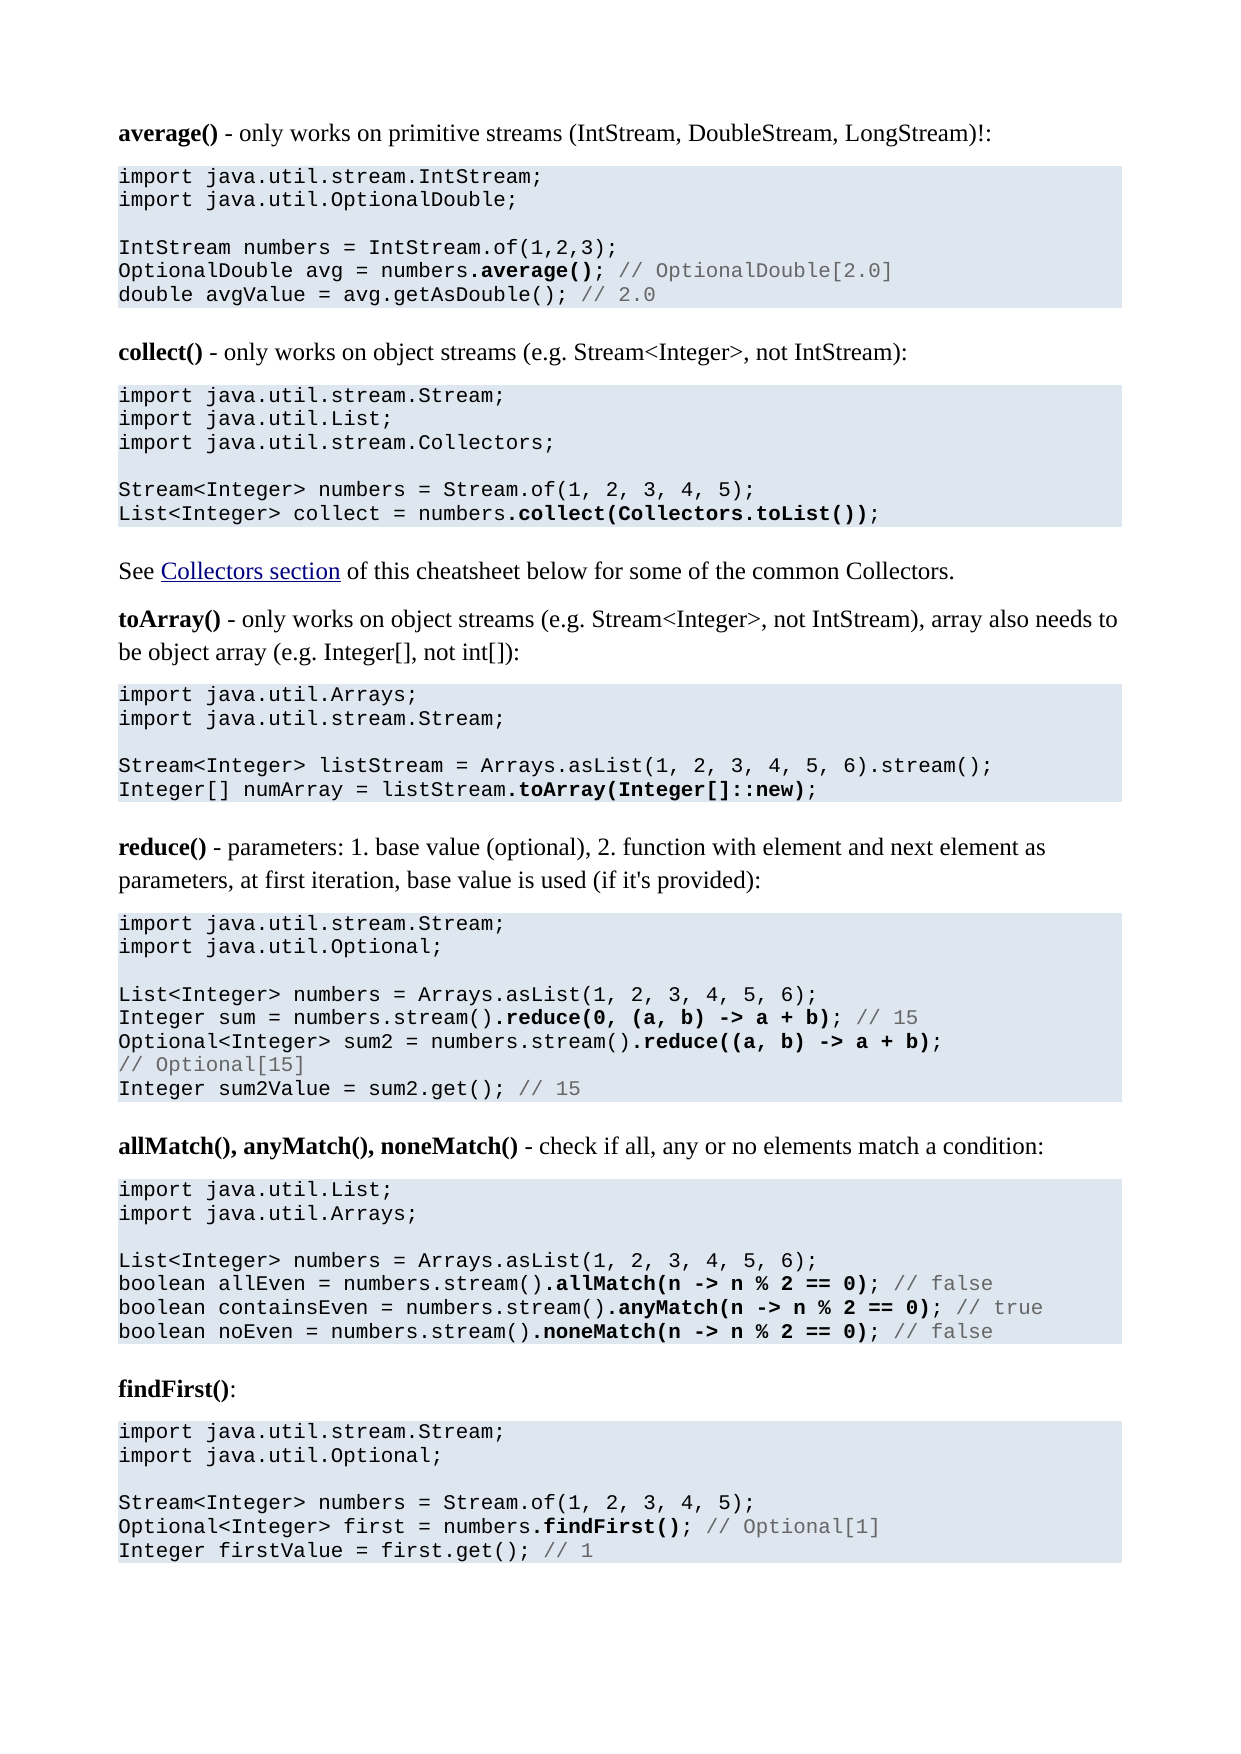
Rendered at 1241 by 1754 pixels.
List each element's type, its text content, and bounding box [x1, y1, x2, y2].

text reduce() - parameters: 1. base value (optional), 2. function with element and next element as parameters, at first iteration, base value is used (if it's provided): [118, 832, 1122, 894]
text boolean allEven = numbers.stream().allMatch(n -> n % 2 == 0); // false [118, 1273, 1122, 1297]
text See Collectors section of this cheatsheet below for some of the common Collectors. [118, 556, 1122, 585]
text import java.util.Arrays; [118, 684, 1122, 708]
text // Optional[15] [118, 1054, 1122, 1078]
text Integer sum2Value = sum2.get(); // 15 [118, 1078, 1122, 1102]
text boolean containsEven = numbers.stream().anyMatch(n -> n % 2 == 0); // true [118, 1297, 1122, 1321]
text import java.util.stream.Stream; [118, 1421, 1122, 1445]
text allMatch(), anyMatch(), noneMatch() - check if all, any or no elements match a condition: [118, 1131, 1122, 1160]
text Optional<Integer> sum2 = numbers.stream().reduce((a, b) -> a + b); [118, 1031, 1122, 1054]
text List<Integer> collect = numbers.collect(Collectors.toList()); [118, 503, 1122, 527]
text import java.util.stream.Collectors; [118, 432, 1122, 456]
text List<Integer> numbers = Arrays.asList(1, 2, 3, 4, 5, 6); [118, 983, 1122, 1007]
text import java.util.stream.Stream; [118, 708, 1122, 732]
text collect() - only works on object streams (e.g. Stream<Integer>, not IntStream): [118, 337, 1122, 366]
text Stream<Integer> listStream = Arrays.asList(1, 2, 3, 4, 5, 6).stream(); [118, 755, 1122, 779]
text Optional<Integer> first = numbers.findFirst(); // Optional[1] [118, 1516, 1122, 1540]
text Integer firstValue = first.get(); // 1 [118, 1540, 1122, 1563]
text boolean noEven = numbers.stream().noneMatch(n -> n % 2 == 0); // false [118, 1321, 1122, 1344]
text import java.util.List; [118, 408, 1122, 432]
text average() - only works on primitive streams (IntStream, DoubleStream, LongStream)!: [118, 118, 1122, 147]
text double avgValue = avg.getAsDouble(); // 2.0 [118, 284, 1122, 308]
text Integer sum = numbers.stream().reduce(0, (a, b) -> a + b); // 15 [118, 1007, 1122, 1031]
text import java.util.stream.Stream; [118, 385, 1122, 408]
text IntStream numbers = IntStream.of(1,2,3); [118, 237, 1122, 260]
text Integer[] numArray = listStream.toArray(Integer[]::new); [118, 779, 1122, 802]
text List<Integer> numbers = Arrays.asList(1, 2, 3, 4, 5, 6); [118, 1250, 1122, 1273]
text findFirst(): [118, 1374, 1122, 1403]
text import java.util.OptionalDouble; [118, 189, 1122, 213]
text import java.util.stream.IntStream; [118, 166, 1122, 189]
text import java.util.stream.Stream; [118, 913, 1122, 936]
text import java.util.List; [118, 1179, 1122, 1202]
text Stream<Integer> numbers = Stream.of(1, 2, 3, 4, 5); [118, 1492, 1122, 1516]
text import java.util.Optional; [118, 936, 1122, 960]
text OptionalDouble avg = numbers.average(); // OptionalDouble[2.0] [118, 260, 1122, 284]
text import java.util.Optional; [118, 1445, 1122, 1469]
text import java.util.Arrays; [118, 1202, 1122, 1226]
text toArray() - only works on object streams (e.g. Stream<Integer>, not IntStream), array also needs to be object array (e.g. Integer[], not int[]): [118, 604, 1122, 665]
text Stream<Integer> numbers = Stream.of(1, 2, 3, 4, 5); [118, 479, 1122, 503]
